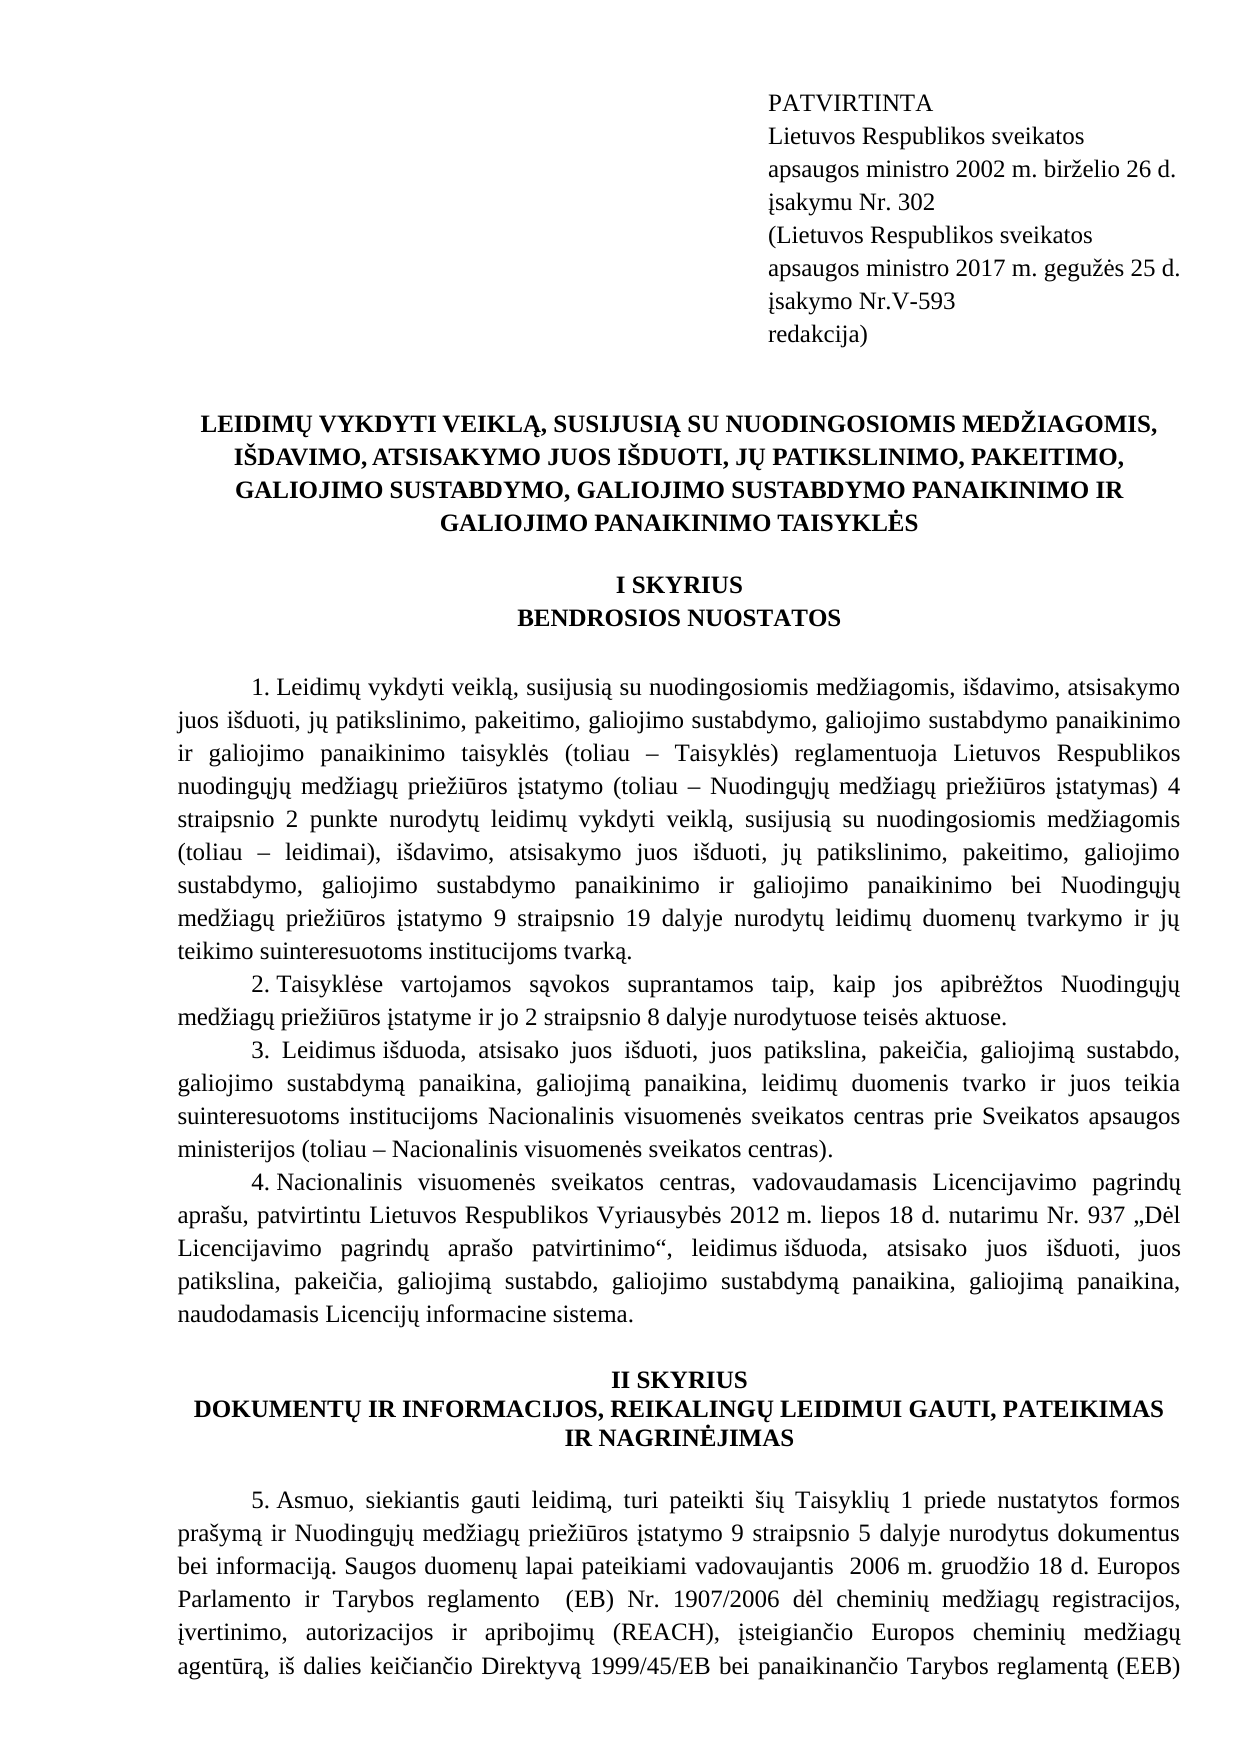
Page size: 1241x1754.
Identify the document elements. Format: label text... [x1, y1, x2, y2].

text I SKYRIUS [177, 570, 1181, 599]
text 5. Asmuo, siekiantis gauti leidimą, turi pateikti šių Taisyklių 1 priede nustatytos formos prašymą ir Nuodingųjų medžiagų priežiūros įstatymo 9 straipsnio 5 dalyje nurodytus dokumentus bei informaciją. Saugos duomenų lapai pateikiami vadovaujantis 2006 m. gruodžio 18 d. Europos Parlamento ir Tarybos reglamento (EB) Nr. 1907/2006 dėl cheminių medžiagų registracijos, įvertinimo, autorizacijos ir apribojimų (REACH), įsteigiančio Europos cheminių medžiagų agentūrą, iš dalies keičiančio Direktyvą 1999/45/EB bei panaikinančio Tarybos reglamentą (EEB) [177, 1485, 1181, 1680]
text LEIDIMŲ VYKDYTI VEIKLĄ, SUSIJUSIĄ SU NUODINGOSIOMIS MEDŽIAGOMIS, IŠDAVIMO, ATSISAKYMO JUOS IŠDUOTI, JŲ PATIKSLINIMO, PAKEITIMO, GALIOJIMO SUSTABDYMO, GALIOJIMO SUSTABDYMO PANAIKINIMO IR GALIOJIMO PANAIKINIMO TAISYKLĖS [177, 409, 1181, 537]
text 1. Leidimų vykdyti veiklą, susijusią su nuodingosiomis medžiagomis, išdavimo, atsisakymo juos išduoti, jų patikslinimo, pakeitimo, galiojimo sustabdymo, galiojimo sustabdymo panaikinimo ir galiojimo panaikinimo taisyklės (toliau – Taisyklės) reglamentuoja Lietuvos Respublikos nuodingųjų medžiagų priežiūros įstatymo (toliau – Nuodingųjų medžiagų priežiūros įstatymas) 4 straipsnio 2 punkte nurodytų leidimų vykdyti veiklą, susijusią su nuodingosiomis medžiagomis (toliau – leidimai), išdavimo, atsisakymo juos išduoti, jų patikslinimo, pakeitimo, galiojimo sustabdymo, galiojimo sustabdymo panaikinimo ir galiojimo panaikinimo bei Nuodingųjų medžiagų priežiūros įstatymo 9 straipsnio 19 dalyje nurodytų leidimų duomenų tvarkymo ir jų teikimo suinteresuotoms institucijoms tvarką. [177, 672, 1181, 965]
text redakcija) [768, 319, 1181, 348]
text Lietuvos Respublikos sveikatos apsaugos ministro 2002 m. birželio 26 d. įsakymu Nr. 302 [768, 121, 1181, 216]
text PATVIRTINTA [768, 88, 1181, 117]
text 4. Nacionalinis visuomenės sveikatos centras, vadovaudamasis Licencijavimo pagrindų aprašu, patvirtintu Lietuvos Respublikos Vyriausybės 2012 m. liepos 18 d. nutarimu Nr. 937 „Dėl Licencijavimo pagrindų aprašo patvirtinimo“, leidimus išduoda, atsisako juos išduoti, juos patikslina, pakeičia, galiojimą sustabdo, galiojimo sustabdymą panaikina, galiojimą panaikina, naudodamasis Licencijų informacine sistema. [177, 1167, 1181, 1328]
text DokumentŲ IR INFORMACIJOS, reikalingŲ leidimui gauti, PATEIKIMAS IR NAGRINĖJIMAS [177, 1394, 1181, 1452]
text II SKYRIUS [177, 1365, 1181, 1394]
text 2. Taisyklėse vartojamos sąvokos suprantamos taip, kaip jos apibrėžtos Nuodingųjų medžiagų priežiūros įstatyme ir jo 2 straipsnio 8 dalyje nurodytuose teisės aktuose. [177, 969, 1181, 1031]
text 3. Leidimus išduoda, atsisako juos išduoti, juos patikslina, pakeičia, galiojimą sustabdo, galiojimo sustabdymą panaikina, galiojimą panaikina, leidimų duomenis tvarko ir juos teikia suinteresuotoms institucijoms Nacionalinis visuomenės sveikatos centras prie Sveikatos apsaugos ministerijos (toliau – Nacionalinis visuomenės sveikatos centras). [177, 1035, 1181, 1163]
text bendrosios nuostatos [177, 603, 1181, 632]
text (Lietuvos Respublikos sveikatos apsaugos ministro 2017 m. gegužės 25 d. įsakymo Nr.V-593 [768, 220, 1181, 315]
